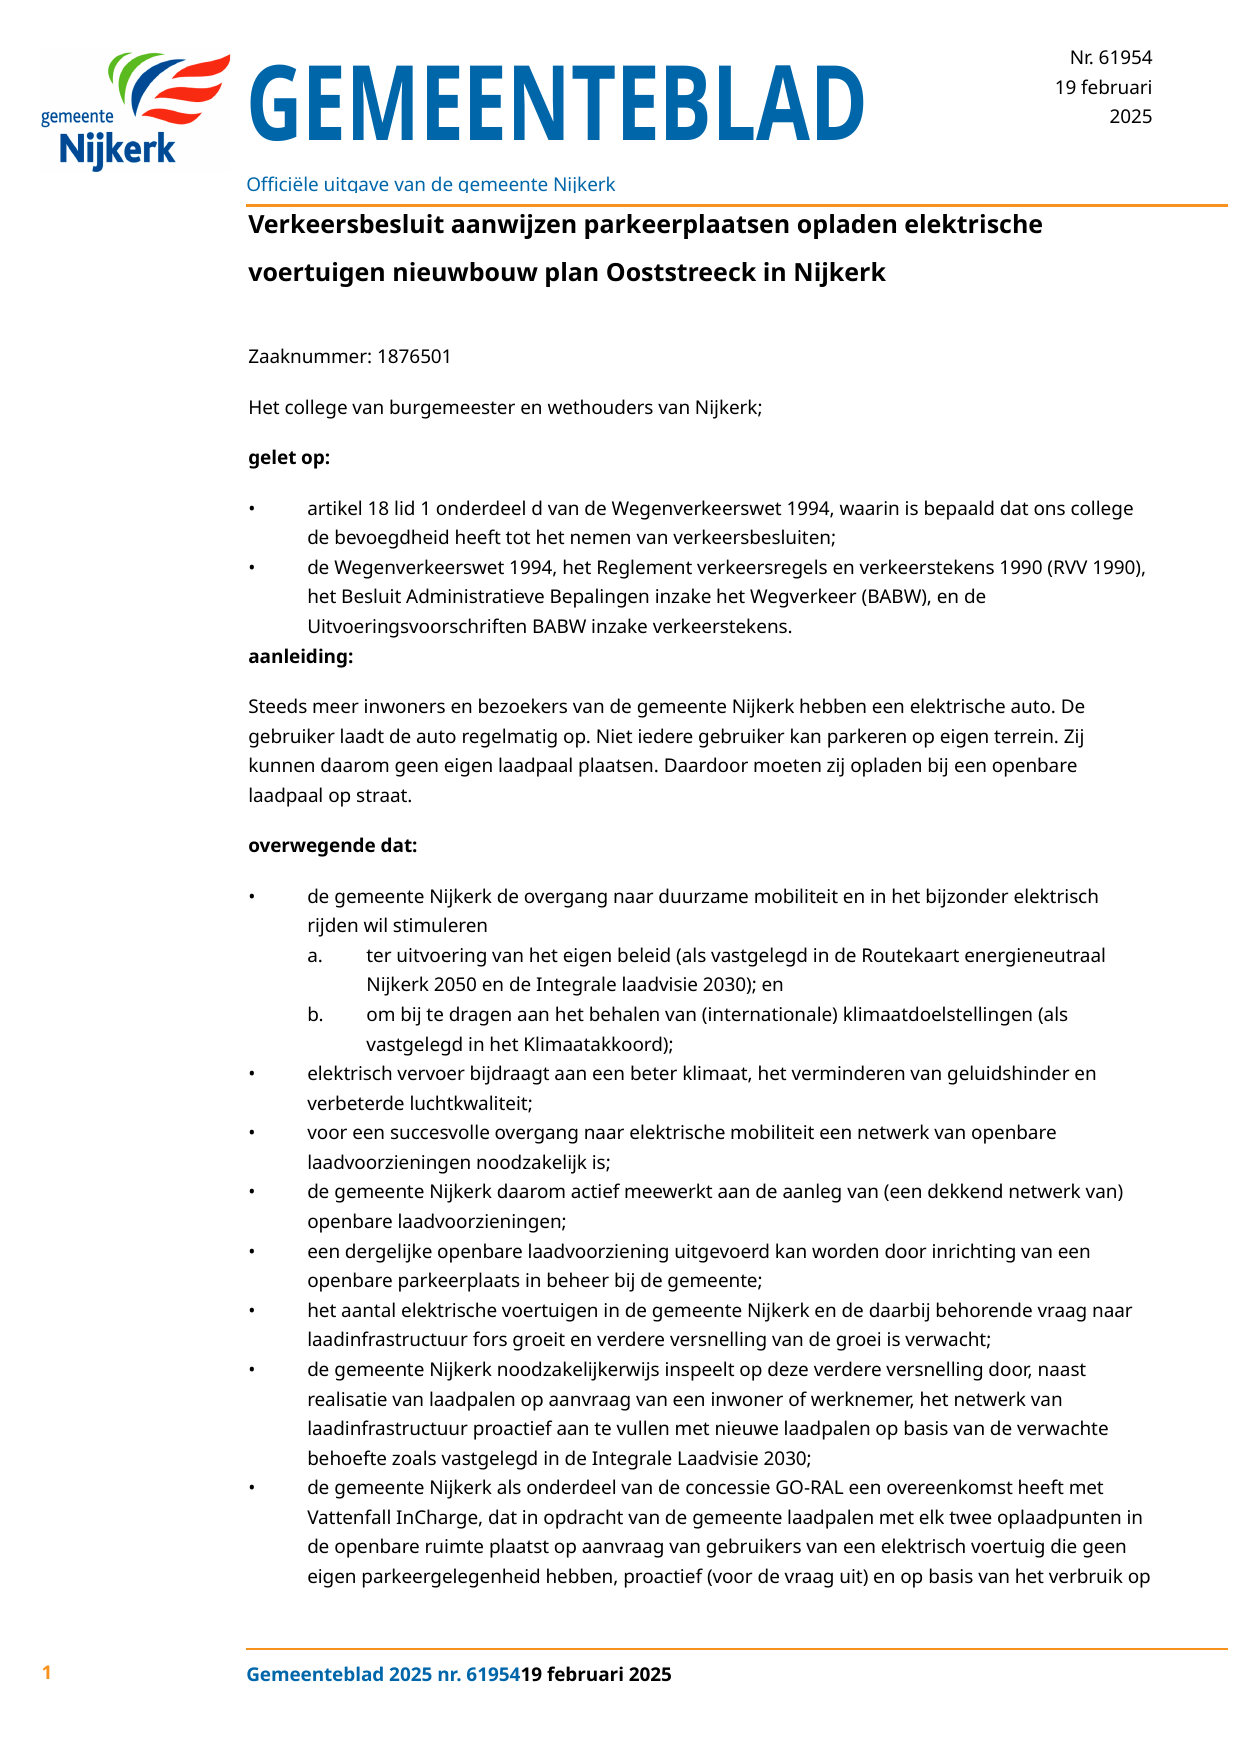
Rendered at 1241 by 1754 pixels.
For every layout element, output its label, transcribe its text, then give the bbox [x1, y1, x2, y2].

text Steeds meer inwoners en bezoekers van de gemeente Nijkerk hebben een elektrische auto. De gebruiker laadt de auto regelmatig op. Niet iedere gebruiker kan parkeren op eigen terrein. Zij kunnen daarom geen eigen laadpaal plaatsen. Daardoor moeten zij opladen bij een openbare laadpaal op straat. [248, 693, 1152, 808]
list de gemeente Nijkerk noodzakelijkerwijs inspeelt op deze verdere versnelling door, naast realisatie van laadpalen op aanvraag van een inwoner of werknemer, het netwerk van laadinfrastructuur proactief aan te vullen met nieuwe laadpalen op basis van de verwachte behoefte zoals vastgelegd in de Integrale Laadvisie 2030; [248, 1356, 1152, 1471]
text Het college van burgemeester en wethouders van Nijkerk; [248, 394, 1152, 420]
list een dergelijke openbare laadvoorziening uitgevoerd kan worden door inrichting van een openbare parkeerplaats in beheer bij de gemeente; [248, 1238, 1152, 1293]
picture [41, 47, 231, 172]
list het aantal elektrische voertuigen in de gemeente Nijkerk en de daarbij behorende vraag naar laadinfrastructuur fors groeit en verdere versnelling van de groei is verwacht; [248, 1297, 1152, 1352]
list de gemeente Nijkerk daarom actief meewerkt aan de aanleg van (een dekkend netwerk van) openbare laadvoorzieningen; [248, 1179, 1152, 1234]
text gelet op: [248, 444, 1152, 470]
list artikel 18 lid 1 onderdeel d van de Wegenverkeerswet 1994, waarin is bepaald dat ons college de bevoegdheid heeft tot het nemen van verkeersbesluiten; [248, 495, 1152, 550]
text aanleiding: [248, 643, 1152, 668]
text Verkeersbesluit aanwijzen parkeerplaatsen opladen elektrische voertuigen nieuwbouw plan Ooststreeck in Nijkerk [248, 207, 1152, 288]
list elektrisch vervoer bijdraagt aan een beter klimaat, het verminderen van geluidshinder en verbeterde luchtkwaliteit; [248, 1060, 1152, 1116]
text overwegende dat: [248, 832, 1152, 858]
list om bij te dragen aan het behalen van (internationale) klimaatdoelstellingen (als vastgelegd in het Klimaatakkoord); [307, 1001, 1152, 1056]
list de gemeente Nijkerk als onderdeel van de concessie GO-RAL een overeenkomst heeft met Vattenfall InCharge, dat in opdracht van de gemeente laadpalen met elk twee oplaadpunten in de openbare ruimte plaatst op aanvraag van gebruikers van een elektrisch voertuig die geen eigen parkeergelegenheid hebben, proactief (voor de vraag uit) en op basis van het verbruik op [248, 1474, 1152, 1589]
list voor een succesvolle overgang naar elektrische mobiliteit een netwerk van openbare laadvoorzieningen noodzakelijk is; [248, 1119, 1152, 1175]
list de gemeente Nijkerk de overgang naar duurzame mobiliteit en in het bijzonder elektrisch rijden wil stimuleren [248, 883, 1152, 938]
text Zaaknummer: 1876501 [248, 344, 1152, 369]
list de Wegenverkeerswet 1994, het Reglement verkeersregels en verkeerstekens 1990 (RVV 1990), het Besluit Administratieve Bepalingen inzake het Wegverkeer (BABW), en de Uitvoeringsvoorschriften BABW inzake verkeerstekens. [248, 554, 1152, 639]
list ter uitvoering van het eigen beleid (als vastgelegd in de Routekaart energieneutraal Nijkerk 2050 en de Integrale laadvisie 2030); en [307, 942, 1152, 997]
